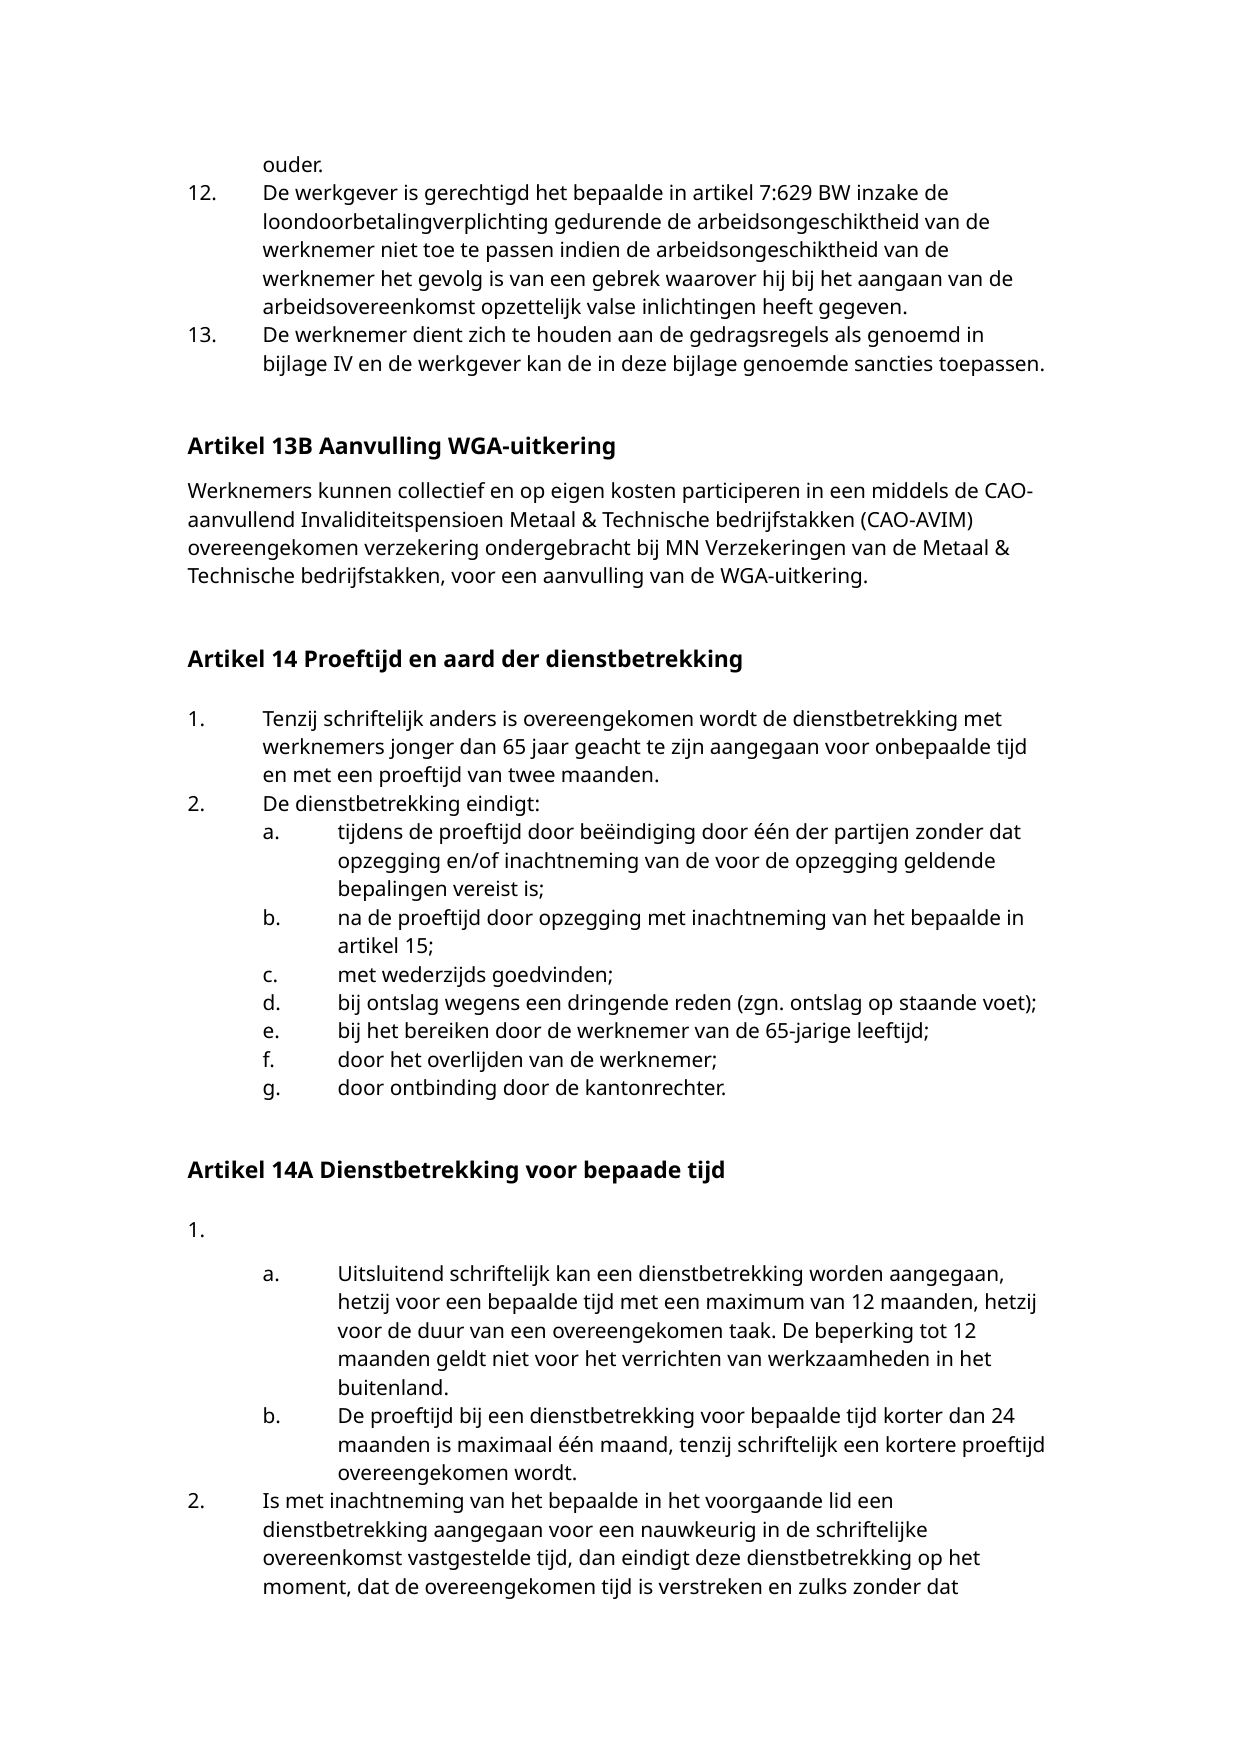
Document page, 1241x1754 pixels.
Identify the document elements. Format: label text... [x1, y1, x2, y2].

list bij ontslag wegens een dringende reden (zgn. ontslag op staande voet); [262, 988, 1053, 1017]
list De werknemer dient zich te houden aan de gedragsregels als genoemd in bijlage IV en de werkgever kan de in deze bijlage genoemde sancties toepassen. [187, 321, 1053, 377]
list De dienstbetrekking eindigt: [187, 789, 1053, 817]
list met wederzijds goedvinden; [262, 960, 1053, 988]
subtitle Artikel 13B Aanvulling WGA-uitkering [187, 430, 1053, 461]
text Werknemers kunnen collectief en op eigen kosten participeren in een middels de CAO-aanvullend Invaliditeitspensioen Metaal & Technische bedrijfstakken (CAO-AVIM) overeengekomen verzekering ondergebracht bij MN Verzekeringen van de Metaal & Technische bedrijfstakken, voor een aanvulling van de WGA-uitkering. [187, 476, 1053, 590]
subtitle Artikel 14 Proeftijd en aard der dienstbetrekking [187, 642, 1053, 674]
list na de proeftijd door opzegging met inachtneming van het bepaalde in artikel 15; [262, 903, 1053, 960]
list Is met inachtneming van het bepaalde in het voorgaande lid een dienstbetrekking aangegaan voor een nauwkeurig in de schriftelijke overeenkomst vastgestelde tijd, dan eindigt deze dienstbetrekking op het moment, dat de overeengekomen tijd is verstreken en zulks zonder dat [187, 1487, 1053, 1600]
list door ontbinding door de kantonrechter. [262, 1073, 1053, 1102]
list De werkgever is gerechtigd het bepaalde in artikel 7:629 BW inzake de loondoorbetalingverplichting gedurende de arbeidsongeschiktheid van de werknemer niet toe te passen indien de arbeidsongeschiktheid van de werknemer het gevolg is van een gebrek waarover hij bij het aangaan van de arbeidsovereenkomst opzettelijk valse inlichtingen heeft gegeven. [187, 178, 1053, 321]
list bij het bereiken door de werknemer van de 65-jarige leeftijd; [262, 1017, 1053, 1045]
list Uitsluitend schriftelijk kan een dienstbetrekking worden aangegaan, hetzij voor een bepaalde tijd met een maximum van 12 maanden, hetzij voor de duur van een overeengekomen taak. De beperking tot 12 maanden geldt niet voor het verrichten van werkzaamheden in het buitenland. [262, 1259, 1053, 1401]
list De proeftijd bij een dienstbetrekking voor bepaalde tijd korter dan 24 maanden is maximaal één maand, tenzij schriftelijk een kortere proeftijd overeengekomen wordt. [262, 1401, 1053, 1487]
list Tenzij schriftelijk anders is overeengekomen wordt de dienstbetrekking met werknemers jonger dan 65 jaar geacht te zijn aangegaan voor onbepaalde tijd en met een proeftijd van twee maanden. [187, 704, 1053, 789]
list tijdens de proeftijd door beëindiging door één der partijen zonder dat opzegging en/of inachtneming van de voor de opzegging geldende bepalingen vereist is; [262, 817, 1053, 903]
list ouder. [187, 150, 1053, 178]
list door het overlijden van de werknemer; [262, 1045, 1053, 1073]
subtitle Artikel 14A Dienstbetrekking voor bepaade tijd [187, 1154, 1053, 1186]
